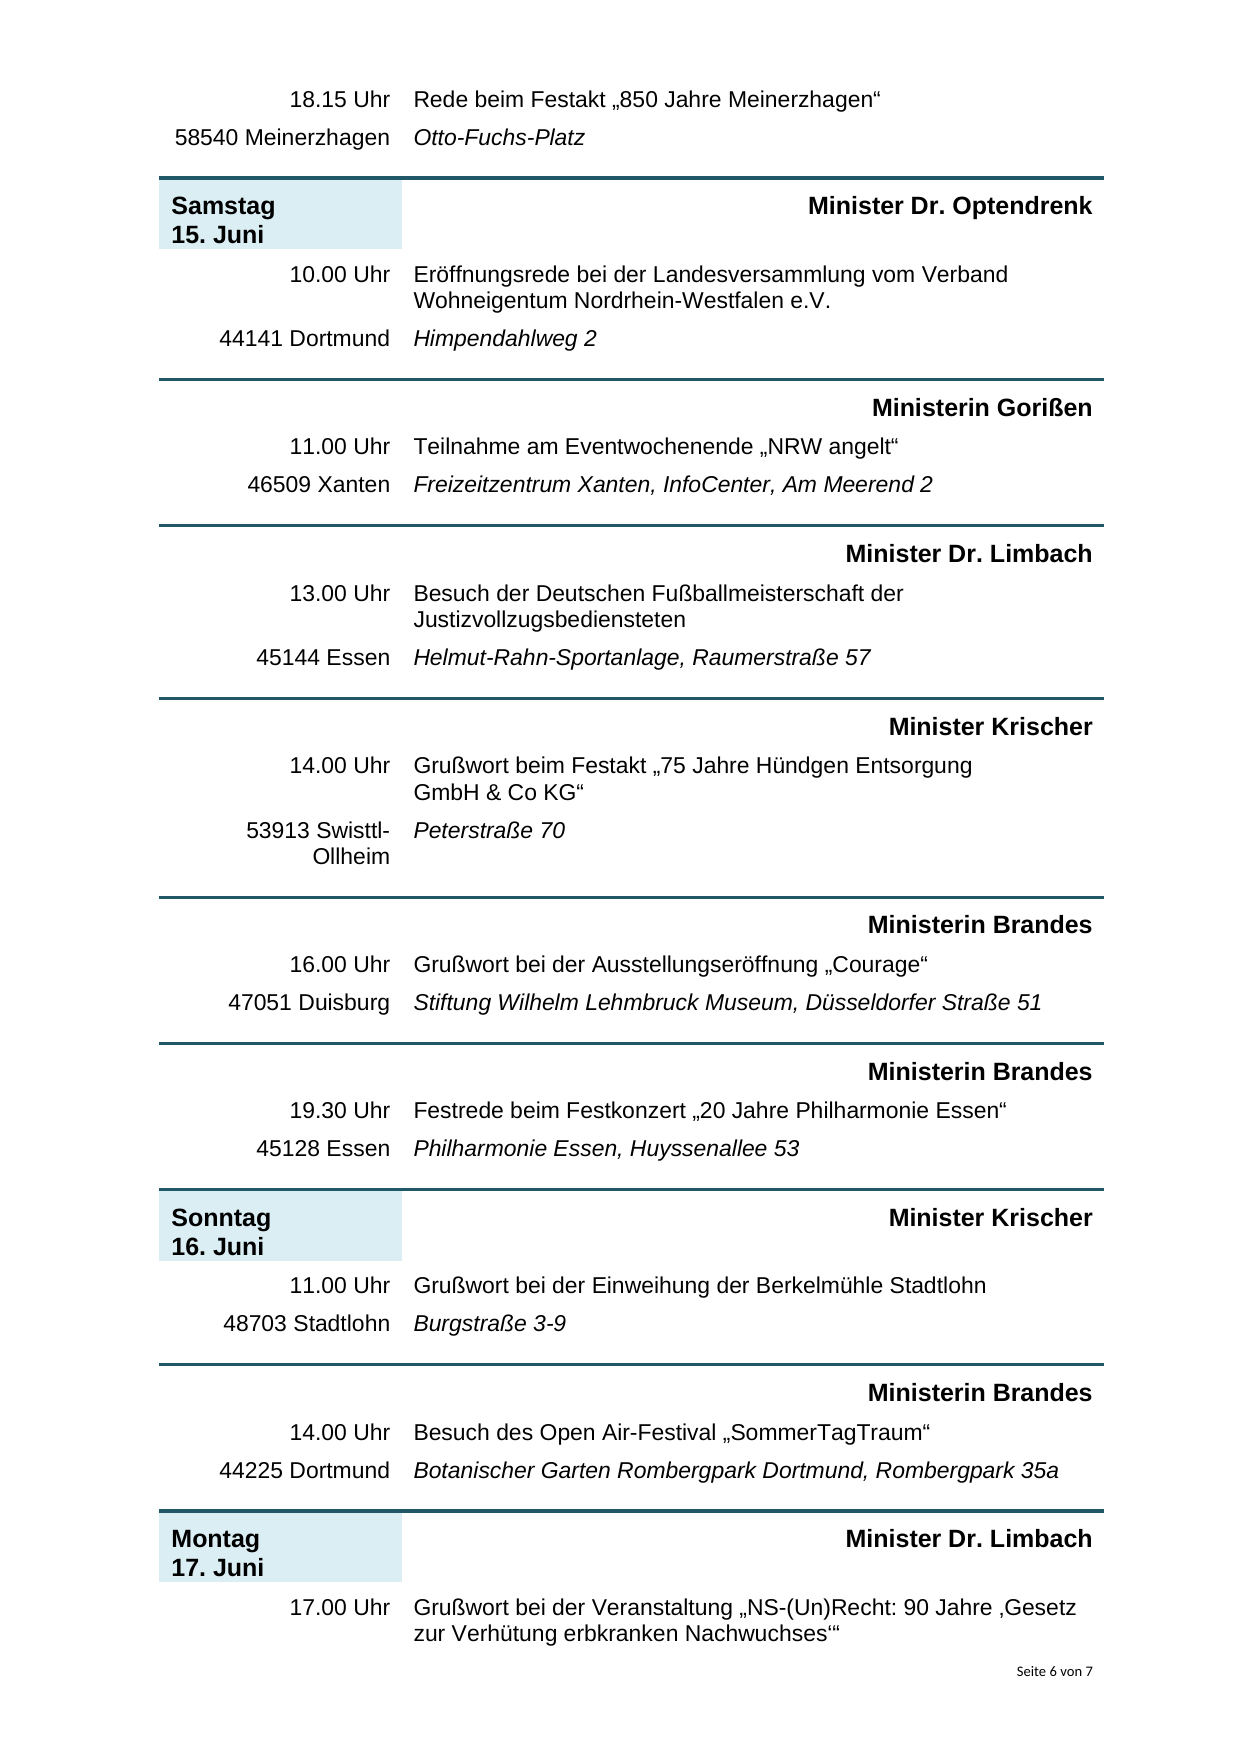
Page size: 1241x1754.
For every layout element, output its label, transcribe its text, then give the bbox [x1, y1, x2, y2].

table_header Sonntag 16. Juni [159, 1191, 402, 1261]
table_header Minister Krischer [402, 700, 1104, 740]
table_header [159, 899, 402, 939]
table_cell 19.30 Uhr [159, 1086, 402, 1124]
table_header [159, 381, 402, 421]
table_cell Besuch der Deutschen Fußballmeisterschaft der Justizvollzugsbediensteten [402, 568, 1104, 632]
table_cell 58540 Meinerzhagen [159, 112, 402, 150]
table_header Ministerin Gorißen [402, 381, 1104, 421]
table_cell 13.00 Uhr [159, 568, 402, 632]
table_cell Grußwort bei der Ausstellungseröffnung „Courage“ [402, 939, 1104, 977]
table_cell Freizeitzentrum Xanten, InfoCenter, Am Meerend 2 [402, 460, 1104, 498]
table_cell 45144 Essen [159, 632, 402, 670]
table_cell Besuch des Open Air-Festival „SommerTagTraum“ [402, 1407, 1104, 1445]
table_cell 16.00 Uhr [159, 939, 402, 977]
table_cell 44141 Dortmund [159, 313, 402, 351]
table_header Ministerin Brandes [402, 899, 1104, 939]
table_header Montag 17. Juni [159, 1513, 402, 1582]
table_cell Teilnahme am Eventwochenende „NRW angelt“ [402, 421, 1104, 459]
table_header Ministerin Brandes [402, 1045, 1104, 1086]
table_header Minister Dr. Limbach [402, 1513, 1104, 1582]
table_cell 44225 Dortmund [159, 1445, 402, 1483]
table_cell 47051 Duisburg [159, 978, 402, 1016]
table_cell Rede beim Festakt „850 Jahre Meinerzhagen“ [402, 74, 1104, 112]
table_header [159, 700, 402, 740]
table_cell 46509 Xanten [159, 460, 402, 498]
table_cell 18.15 Uhr [159, 74, 402, 112]
table_header Minister Dr. Optendrenk [402, 180, 1104, 249]
table_cell Grußwort bei der Einweihung der Berkelmühle Stadtlohn [402, 1261, 1104, 1299]
table_cell 45128 Essen [159, 1124, 402, 1162]
table_header [159, 1045, 402, 1086]
table_header Ministerin Brandes [402, 1366, 1104, 1407]
table_header Samstag 15. Juni [159, 180, 402, 249]
table_cell Grußwort bei der Veranstaltung „NS-(Un)Recht: 90 Jahre ‚Gesetz zur Verhütung erbkranken Nachwuchses‘“ [402, 1582, 1104, 1646]
table_cell Burgstraße 3-9 [402, 1299, 1104, 1337]
table_cell 53913 Swisttl-Ollheim [159, 805, 402, 869]
table_cell Himpendahlweg 2 [402, 313, 1104, 351]
table_header Minister Krischer [402, 1191, 1104, 1261]
table_header [159, 527, 402, 568]
table_cell 11.00 Uhr [159, 421, 402, 459]
table_cell 14.00 Uhr [159, 740, 402, 805]
table_header Minister Dr. Limbach [402, 527, 1104, 568]
table_cell 14.00 Uhr [159, 1407, 402, 1445]
table_cell Grußwort beim Festakt „75 Jahre Hündgen Entsorgung GmbH & Co KG“ [402, 740, 1104, 805]
table_cell Peterstraße 70 [402, 805, 1104, 869]
table_cell Otto-Fuchs-Platz [402, 112, 1104, 150]
table_cell 17.00 Uhr [159, 1582, 402, 1646]
table_cell 11.00 Uhr [159, 1261, 402, 1299]
table_cell Eröffnungsrede bei der Landesversammlung vom Verband Wohneigentum Nordrhein-Westfalen e.V. [402, 249, 1104, 313]
table_cell Philharmonie Essen, Huyssenallee 53 [402, 1124, 1104, 1162]
table_cell Helmut-Rahn-Sportanlage, Raumerstraße 57 [402, 632, 1104, 670]
table_cell Stiftung Wilhelm Lehmbruck Museum, Düsseldorfer Straße 51 [402, 978, 1104, 1016]
table_header [159, 1366, 402, 1407]
table_cell 10.00 Uhr [159, 249, 402, 313]
table_cell Festrede beim Festkonzert „20 Jahre Philharmonie Essen“ [402, 1086, 1104, 1124]
table_cell Botanischer Garten Rombergpark Dortmund, Rombergpark 35a [402, 1445, 1104, 1483]
table_cell 48703 Stadtlohn [159, 1299, 402, 1337]
